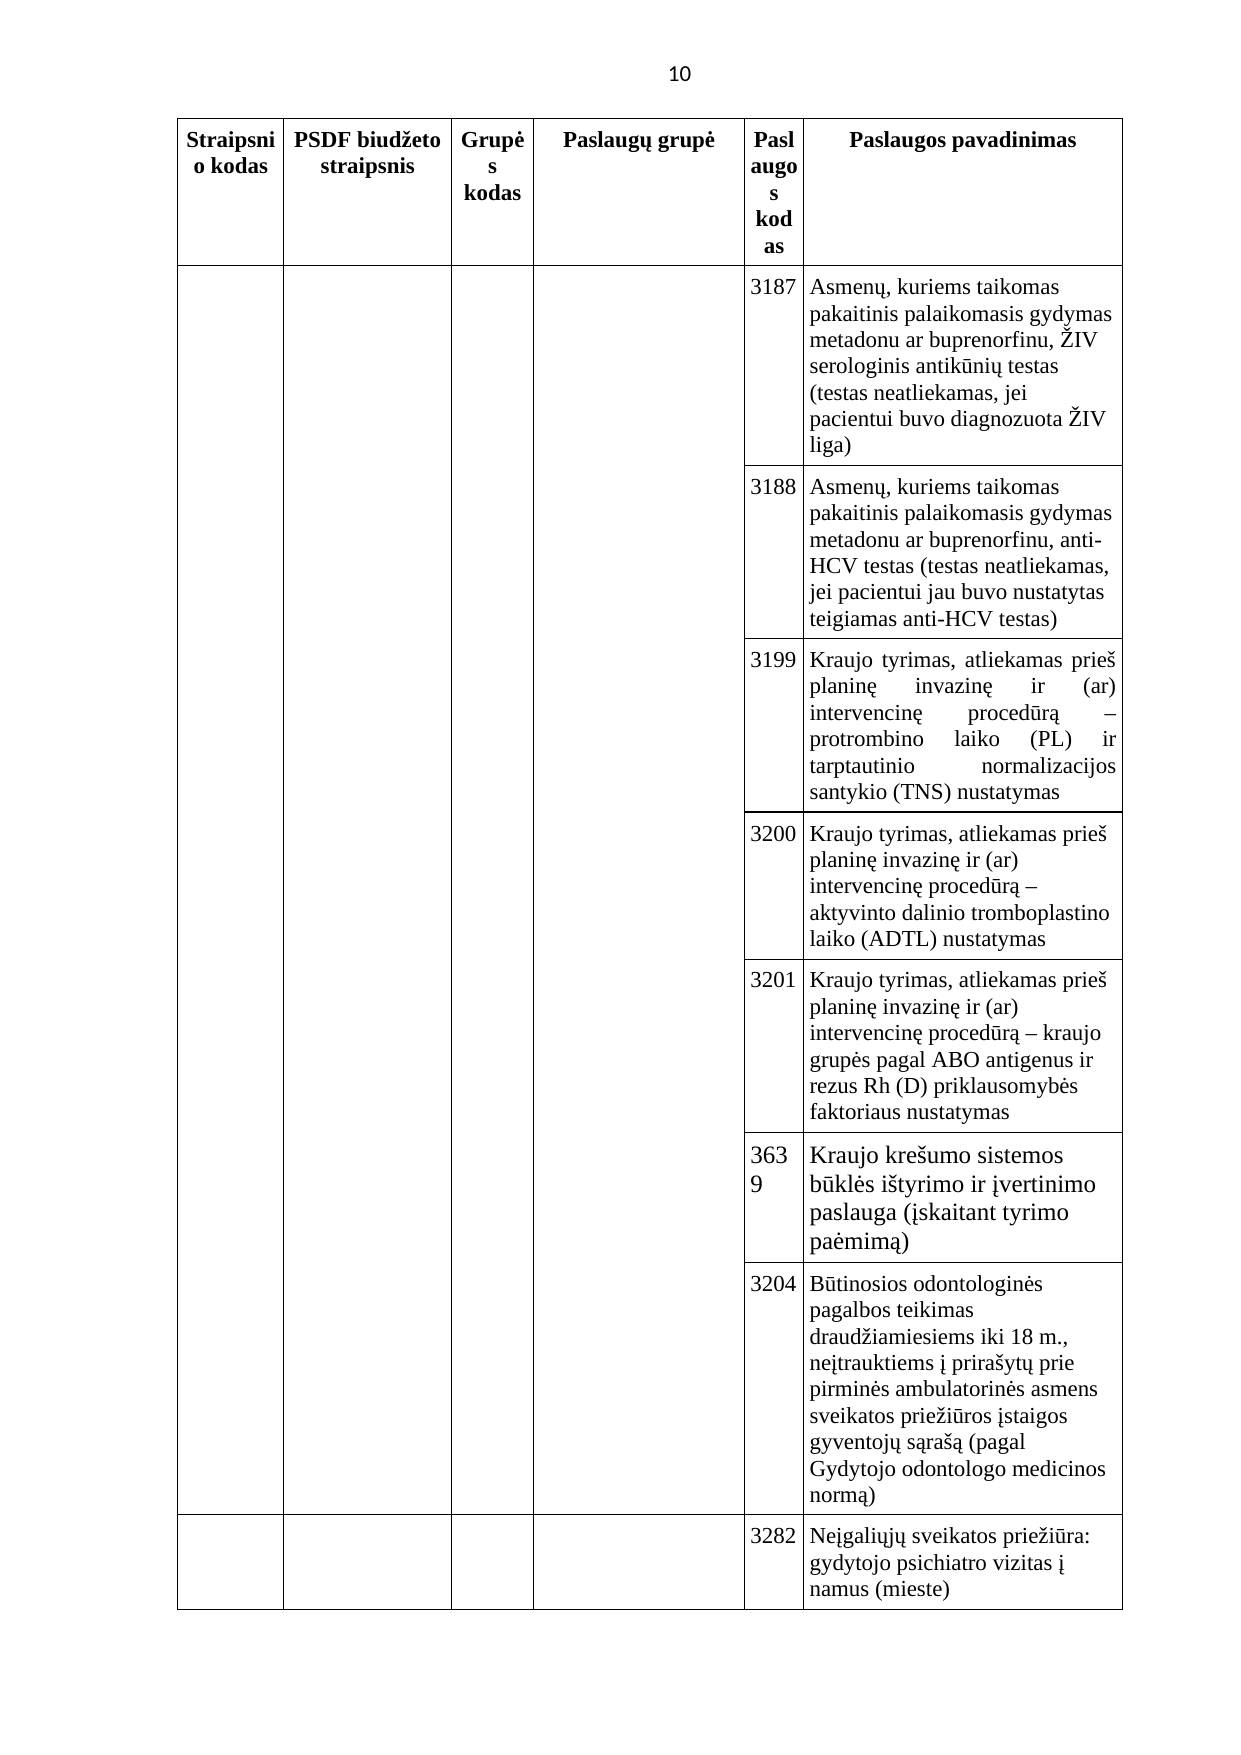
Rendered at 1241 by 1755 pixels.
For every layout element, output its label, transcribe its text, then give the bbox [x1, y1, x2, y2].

table_cell 3639 [745, 1133, 803, 1262]
table_cell Kraujo tyrimas, atliekamas prieš planinę invazinę ir (ar) intervencinę procedūrą – protrombino laiko (PL) ir tarptautinio normalizacijos santykio (TNS) nustatymas [804, 639, 1122, 811]
table_cell [452, 1262, 533, 1514]
table_cell [534, 638, 744, 811]
table_header Grupės kodas [452, 119, 533, 265]
table_header Paslaugų grupė [534, 119, 744, 265]
table_cell [284, 959, 451, 1132]
table_header Paslaugos kodas [745, 119, 803, 265]
table_cell [534, 959, 744, 1132]
table_cell Neįgaliųjų sveikatos priežiūra: gydytojo psichiatro vizitas į namus (mieste) [804, 1515, 1122, 1609]
table_cell [452, 1132, 533, 1262]
table_header PSDF biudžeto straipsnis [284, 119, 451, 265]
table_cell Kraujo tyrimas, atliekamas prieš planinę invazinę ir (ar) intervencinę procedūrą – aktyvinto dalinio tromboplastino laiko (ADTL) nustatymas [804, 813, 1122, 958]
table_cell Kraujo tyrimas, atliekamas prieš planinę invazinę ir (ar) intervencinę procedūrą – kraujo grupės pagal ABO antigenus ir rezus Rh (D) priklausomybės faktoriaus nustatymas [804, 960, 1122, 1132]
table_cell 3199 [745, 639, 803, 811]
table_cell [452, 465, 533, 638]
table_cell [284, 1515, 451, 1609]
table_cell 3188 [745, 466, 803, 638]
table_cell 3201 [745, 960, 803, 1132]
table_cell [452, 266, 533, 465]
table_cell Asmenų, kuriems taikomas pakaitinis palaikomasis gydymas metadonu ar buprenorfinu, ŽIV serologinis antikūnių testas (testas neatliekamas, jei pacientui buvo diagnozuota ŽIV liga) [804, 266, 1122, 465]
table_cell 3200 [745, 813, 803, 958]
table_cell [452, 959, 533, 1132]
table_cell 3187 [745, 266, 803, 465]
table_cell [284, 1262, 451, 1514]
table_cell Būtinosios odontologinės pagalbos teikimas draudžiamiesiems iki 18 m., neįtrauktiems į prirašytų prie pirminės ambulatorinės asmens sveikatos priežiūros įstaigos gyventojų sąrašą (pagal Gydytojo odontologo medicinos normą) [804, 1263, 1122, 1514]
table_cell [534, 1132, 744, 1262]
table_cell [452, 1515, 533, 1609]
table_cell [284, 638, 451, 811]
table_cell [178, 1515, 283, 1609]
table_cell [178, 1132, 283, 1262]
table_cell [178, 811, 283, 958]
table_cell Asmenų, kuriems taikomas pakaitinis palaikomasis gydymas metadonu ar buprenorfinu, anti-HCV testas (testas neatliekamas, jei pacientui jau buvo nustatytas teigiamas anti-HCV testas) [804, 466, 1122, 638]
table_header Straipsnio kodas [178, 119, 283, 265]
table_cell [534, 465, 744, 638]
table_cell 3282 [745, 1515, 803, 1609]
table_cell [178, 1262, 283, 1514]
table_cell [178, 465, 283, 638]
table_cell 3204 [745, 1263, 803, 1514]
table_cell [534, 1515, 744, 1609]
table_cell [284, 266, 451, 465]
table_cell [534, 1262, 744, 1514]
table_cell [452, 638, 533, 811]
table_cell [178, 638, 283, 811]
table_cell [178, 266, 283, 465]
table_cell [452, 811, 533, 958]
table_cell [284, 811, 451, 958]
table_cell [178, 959, 283, 1132]
table_header Paslaugos pavadinimas [804, 119, 1122, 265]
table_cell [284, 1132, 451, 1262]
table_cell [534, 266, 744, 465]
table_cell [284, 465, 451, 638]
table_cell [534, 811, 744, 958]
table_cell Kraujo krešumo sistemos būklės ištyrimo ir įvertinimo paslauga (įskaitant tyrimo paėmimą) [804, 1133, 1122, 1262]
